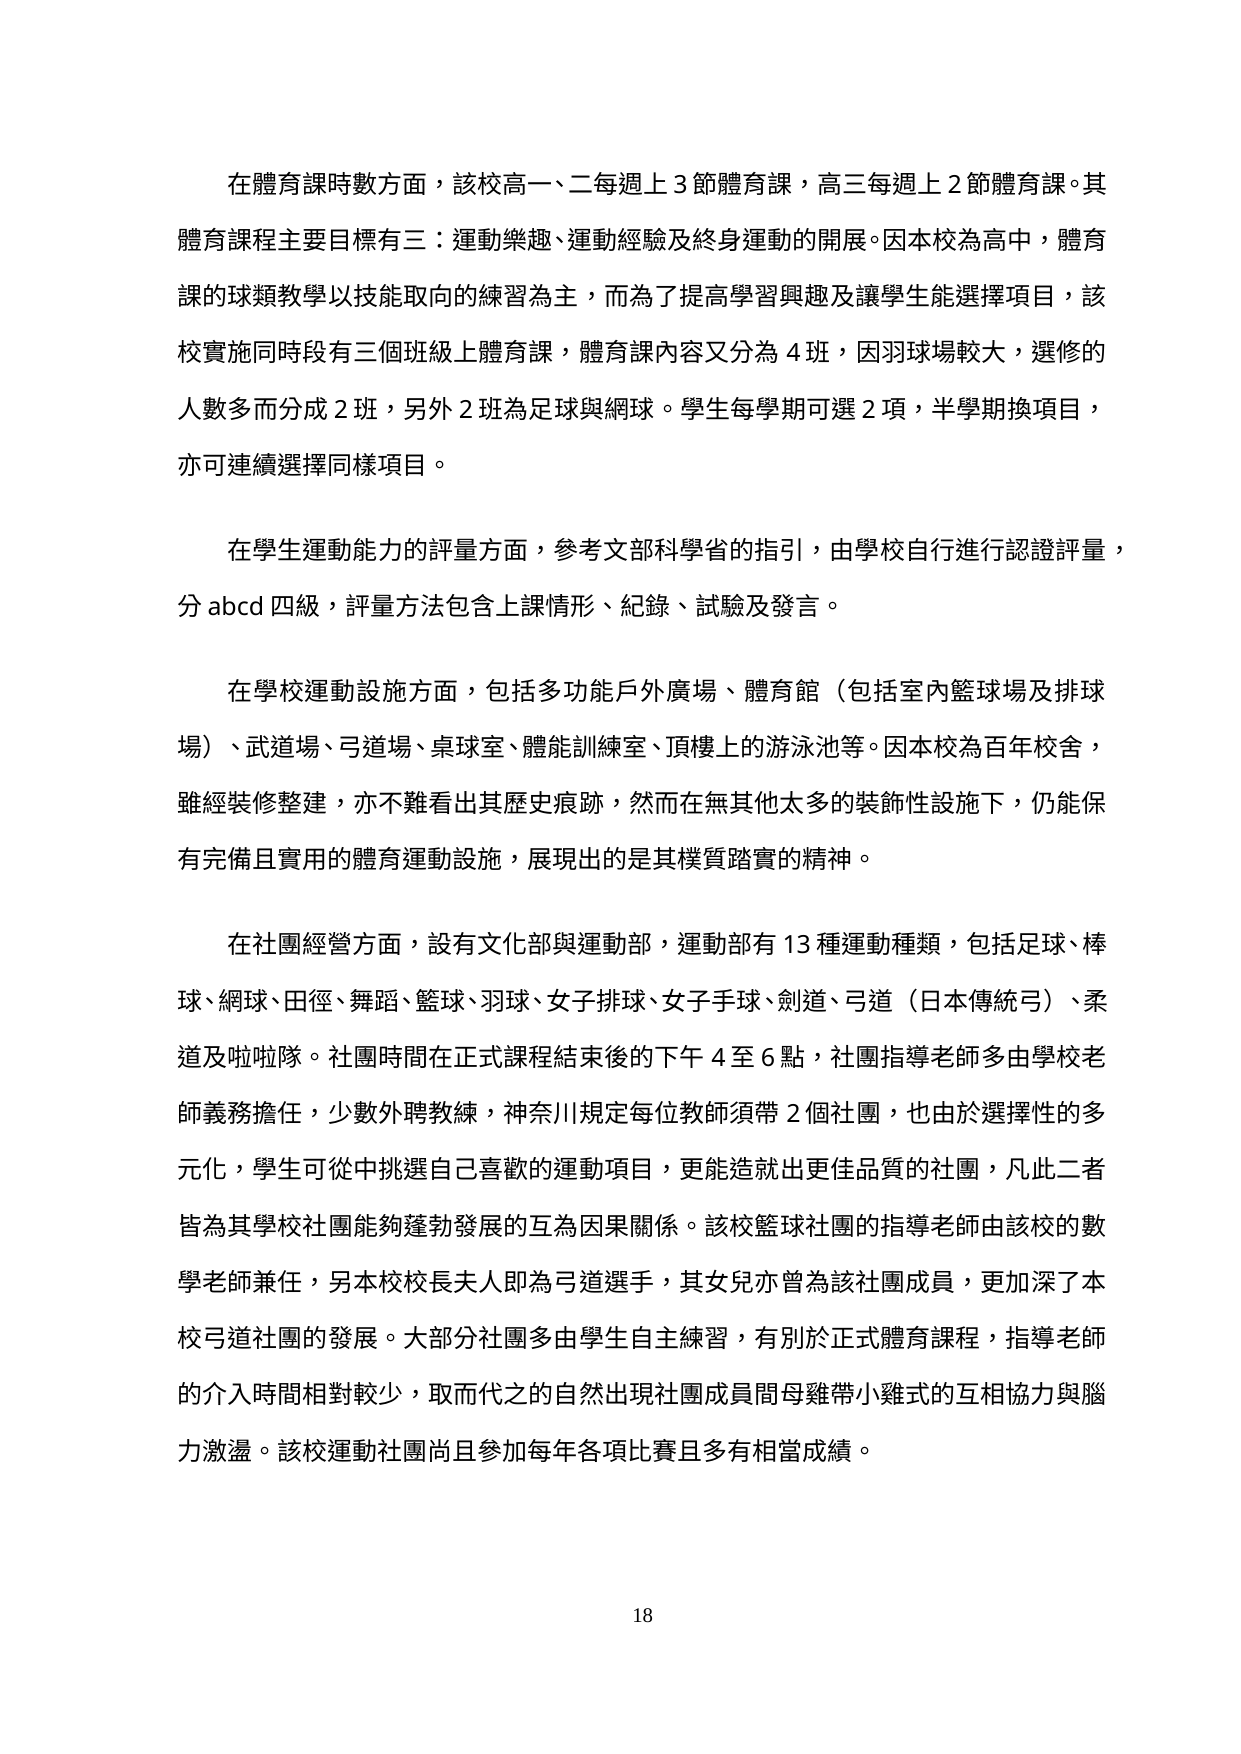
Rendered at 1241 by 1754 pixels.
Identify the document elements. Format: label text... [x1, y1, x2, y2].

text 在學生運動能力的評量方面，參考文部科學省的指引，由學校自行進行認證評量，分abcd 四級，評量方法包含上課情形、紀錄、試驗及發言。 [177, 529, 1107, 623]
text 在體育課時數方面，該校高一、二每週上3節體育課，高三每週上2節體育課。其體育課程主要目標有三：運動樂趣、運動經驗及終身運動的開展。因本校為高中，體育課的球類教學以技能取向的練習為主，而為了提高學習興趣及讓學生能選擇項目，該校實施同時段有三個班級上體育課，體育課內容又分為4班，因羽球場較大，選修的人數多而分成2班，另外2班為足球與網球。學生每學期可選2項，半學期換項目，亦可連續選擇同樣項目。 [177, 163, 1107, 482]
text 在學校運動設施方面，包括多功能戶外廣場、體育館（包括室內籃球場及排球場）、武道場、弓道場、桌球室、體能訓練室、頂樓上的游泳池等。因本校為百年校舍，雖經裝修整建，亦不難看出其歷史痕跡，然而在無其他太多的裝飾性設施下，仍能保有完備且實用的體育運動設施，展現出的是其樸質踏實的精神。 [177, 671, 1107, 877]
text 在社團經營方面，設有文化部與運動部，運動部有13種運動種類，包括足球、棒球、網球、田徑、舞蹈、籃球、羽球、女子排球、女子手球、劍道、弓道（日本傳統弓）、柔道及啦啦隊。社團時間在正式課程結束後的下午4至6點，社團指導老師多由學校老師義務擔任，少數外聘教練，神奈川規定每位教師須帶2個社團，也由於選擇性的多元化，學生可從中挑選自己喜歡的運動項目，更能造就出更佳品質的社團，凡此二者皆為其學校社團能夠蓬勃發展的互為因果關係。該校籃球社團的指導老師由該校的數學老師兼任，另本校校長夫人即為弓道選手，其女兒亦曾為該社團成員，更加深了本校弓道社團的發展。大部分社團多由學生自主練習，有別於正式體育課程，指導老師的介入時間相對較少，取而代之的自然出現社團成員間母雞帶小雞式的互相協力與腦力激盪。該校運動社團尚且參加每年各項比賽且多有相當成績。 [177, 924, 1107, 1468]
